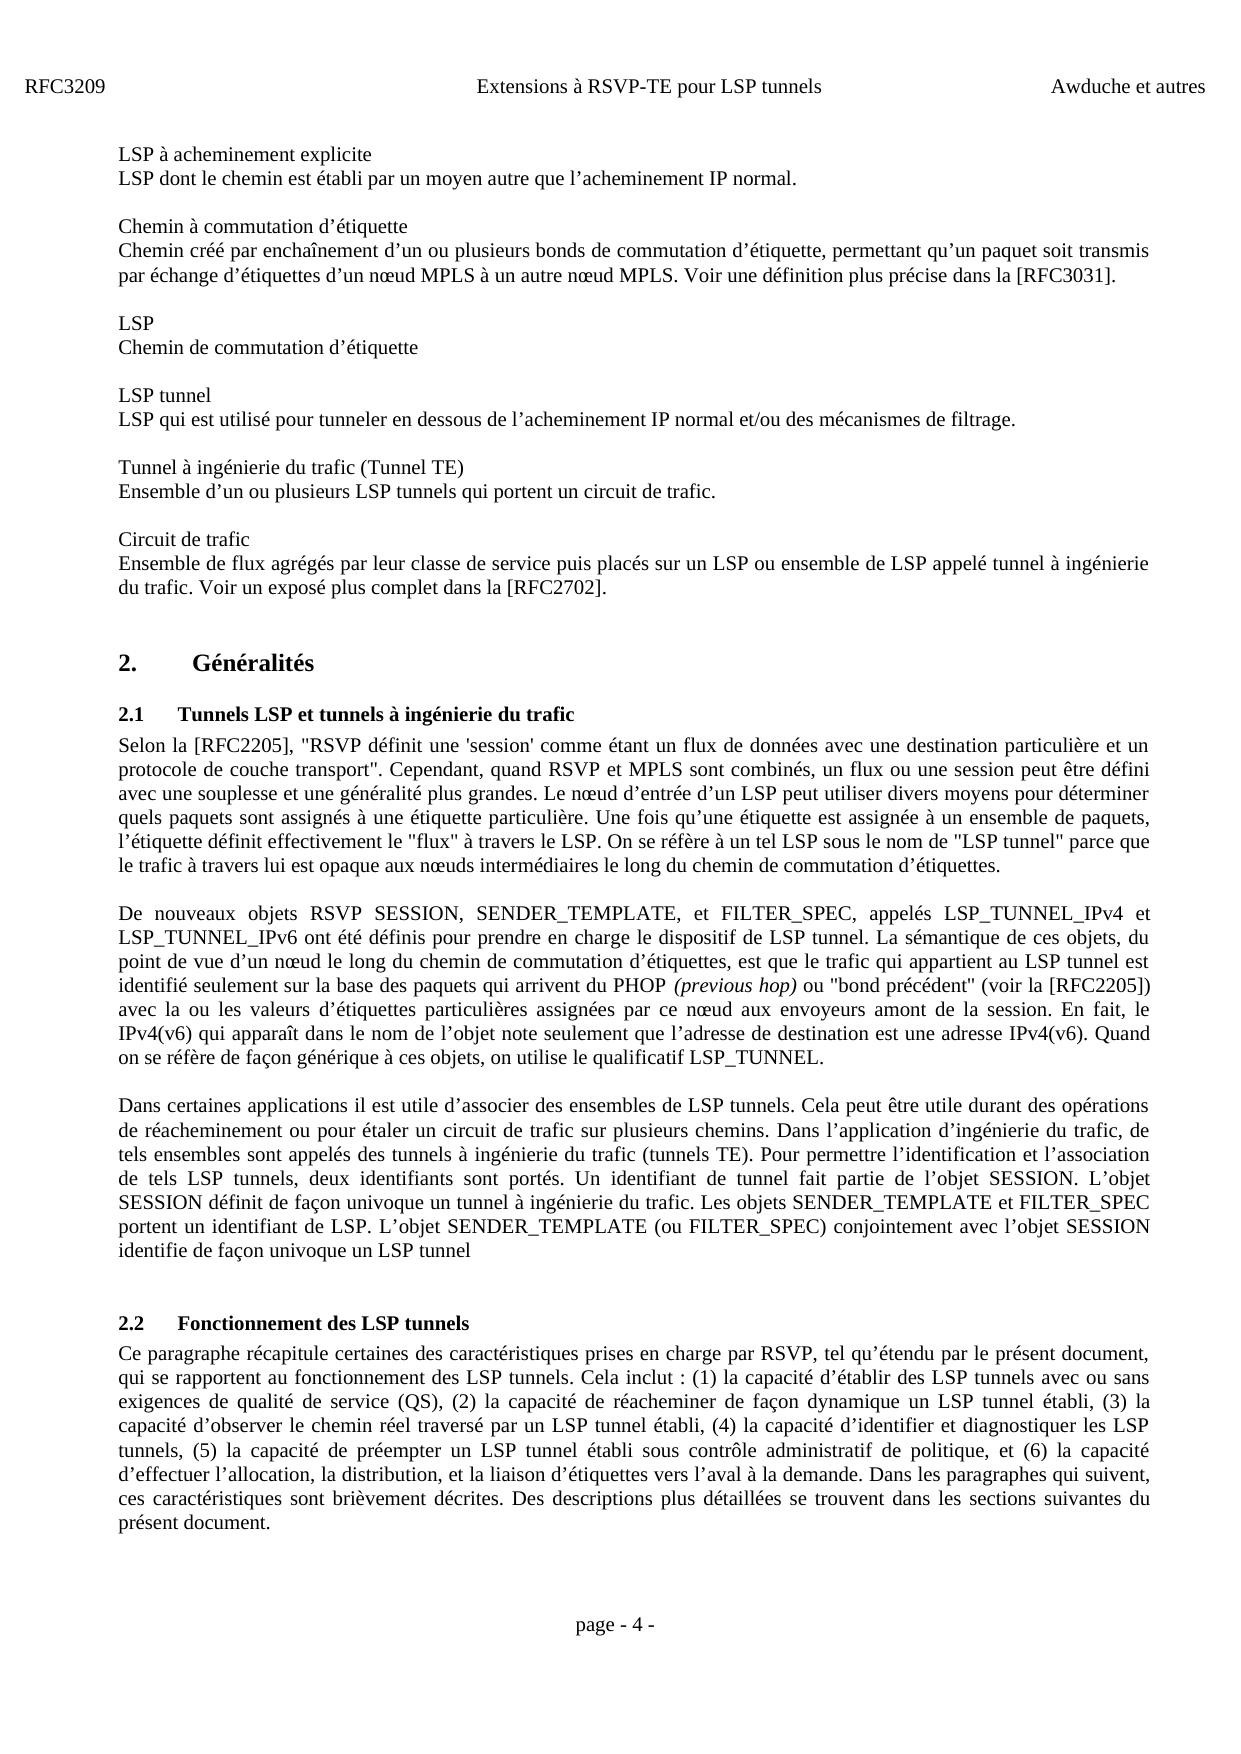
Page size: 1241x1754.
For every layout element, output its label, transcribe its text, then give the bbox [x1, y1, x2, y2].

text Circuit de trafic [118, 527, 1152, 551]
text Tunnel à ingénierie du trafic (Tunnel TE) [118, 455, 1152, 479]
text 2.1 Tunnels LSP et tunnels à ingénierie du trafic [118, 702, 1152, 726]
text LSP tunnel [118, 383, 1152, 407]
text Ensemble d’un ou plusieurs LSP tunnels qui portent un circuit de trafic. [118, 479, 1152, 503]
text 2.2 Fonctionnement des LSP tunnels [118, 1311, 1152, 1335]
text 2. Généralités [118, 648, 1152, 677]
text Ce paragraphe récapitule certaines des caractéristiques prises en charge par RSVP, tel qu’étendu par le présent document, qui se rapportent au fonctionnement des LSP tunnels. Cela inclut : (1) la capacité d’établir des LSP tunnels avec ou sans exigences de qualité de service (QS), (2) la capacité de réacheminer de façon dynamique un LSP tunnel établi, (3) la capacité d’observer le chemin réel traversé par un LSP tunnel établi, (4) la capacité d’identifier et diagnostiquer les LSP tunnels, (5) la capacité de préempter un LSP tunnel établi sous contrôle administratif de politique, et (6) la capacité d’effectuer l’allocation, la distribution, et la liaison d’étiquettes vers l’aval à la demande. Dans les paragraphes qui suivent, ces caractéristiques sont brièvement décrites. Des descriptions plus détaillées se trouvent dans les sections suivantes du présent document. [118, 1341, 1152, 1534]
text LSP qui est utilisé pour tunneler en dessous de l’acheminement IP normal et/ou des mécanismes de filtrage. [118, 407, 1152, 431]
text Chemin de commutation d’étiquette [118, 335, 1152, 359]
text Ensemble de flux agrégés par leur classe de service puis placés sur un LSP ou ensemble de LSP appelé tunnel à ingénierie du trafic. Voir un exposé plus complet dans la [RFC2702]. [118, 551, 1152, 599]
text LSP dont le chemin est établi par un moyen autre que l’acheminement IP normal. [118, 166, 1152, 190]
text LSP [118, 311, 1152, 335]
text LSP à acheminement explicite [118, 142, 1152, 166]
text De nouveaux objets RSVP SESSION, SENDER_TEMPLATE, et FILTER_SPEC, appelés LSP_TUNNEL_IPv4 et LSP_TUNNEL_IPv6 ont été définis pour prendre en charge le dispositif de LSP tunnel. La sémantique de ces objets, du point de vue d’un nœud le long du chemin de commutation d’étiquettes, est que le trafic qui appartient au LSP tunnel est identifié seulement sur la base des paquets qui arrivent du PHOP (previous hop) ou "bond précédent" (voir la [RFC2205]) avec la ou les valeurs d’étiquettes particulières assignées par ce nœud aux envoyeurs amont de la session. En fait, le IPv4(v6) qui apparaît dans le nom de l’objet note seulement que l’adresse de destination est une adresse IPv4(v6). Quand on se réfère de façon générique à ces objets, on utilise le qualificatif LSP_TUNNEL. [118, 901, 1152, 1069]
text Chemin créé par enchaînement d’un ou plusieurs bonds de commutation d’étiquette, permettant qu’un paquet soit transmis par échange d’étiquettes d’un nœud MPLS à un autre nœud MPLS. Voir une définition plus précise dans la [RFC3031]. [118, 238, 1152, 287]
text Chemin à commutation d’étiquette [118, 214, 1152, 238]
text Selon la [RFC2205], "RSVP définit une 'session' comme étant un flux de données avec une destination particulière et un protocole de couche transport". Cependant, quand RSVP et MPLS sont combinés, un flux ou une session peut être défini avec une souplesse et une généralité plus grandes. Le nœud d’entrée d’un LSP peut utiliser divers moyens pour déterminer quels paquets sont assignés à une étiquette particulière. Une fois qu’une étiquette est assignée à un ensemble de paquets, l’étiquette définit effectivement le "flux" à travers le LSP. On se réfère à un tel LSP sous le nom de "LSP tunnel" parce que le trafic à travers lui est opaque aux nœuds intermédiaires le long du chemin de commutation d’étiquettes. [118, 732, 1152, 877]
text Dans certaines applications il est utile d’associer des ensembles de LSP tunnels. Cela peut être utile durant des opérations de réacheminement ou pour étaler un circuit de trafic sur plusieurs chemins. Dans l’application d’ingénierie du trafic, de tels ensembles sont appelés des tunnels à ingénierie du trafic (tunnels TE). Pour permettre l’identification et l’association de tels LSP tunnels, deux identifiants sont portés. Un identifiant de tunnel fait partie de l’objet SESSION. L’objet SESSION définit de façon univoque un tunnel à ingénierie du trafic. Les objets SENDER_TEMPLATE et FILTER_SPEC portent un identifiant de LSP. L’objet SENDER_TEMPLATE (ou FILTER_SPEC) conjointement avec l’objet SESSION identifie de façon univoque un LSP tunnel [118, 1093, 1152, 1262]
